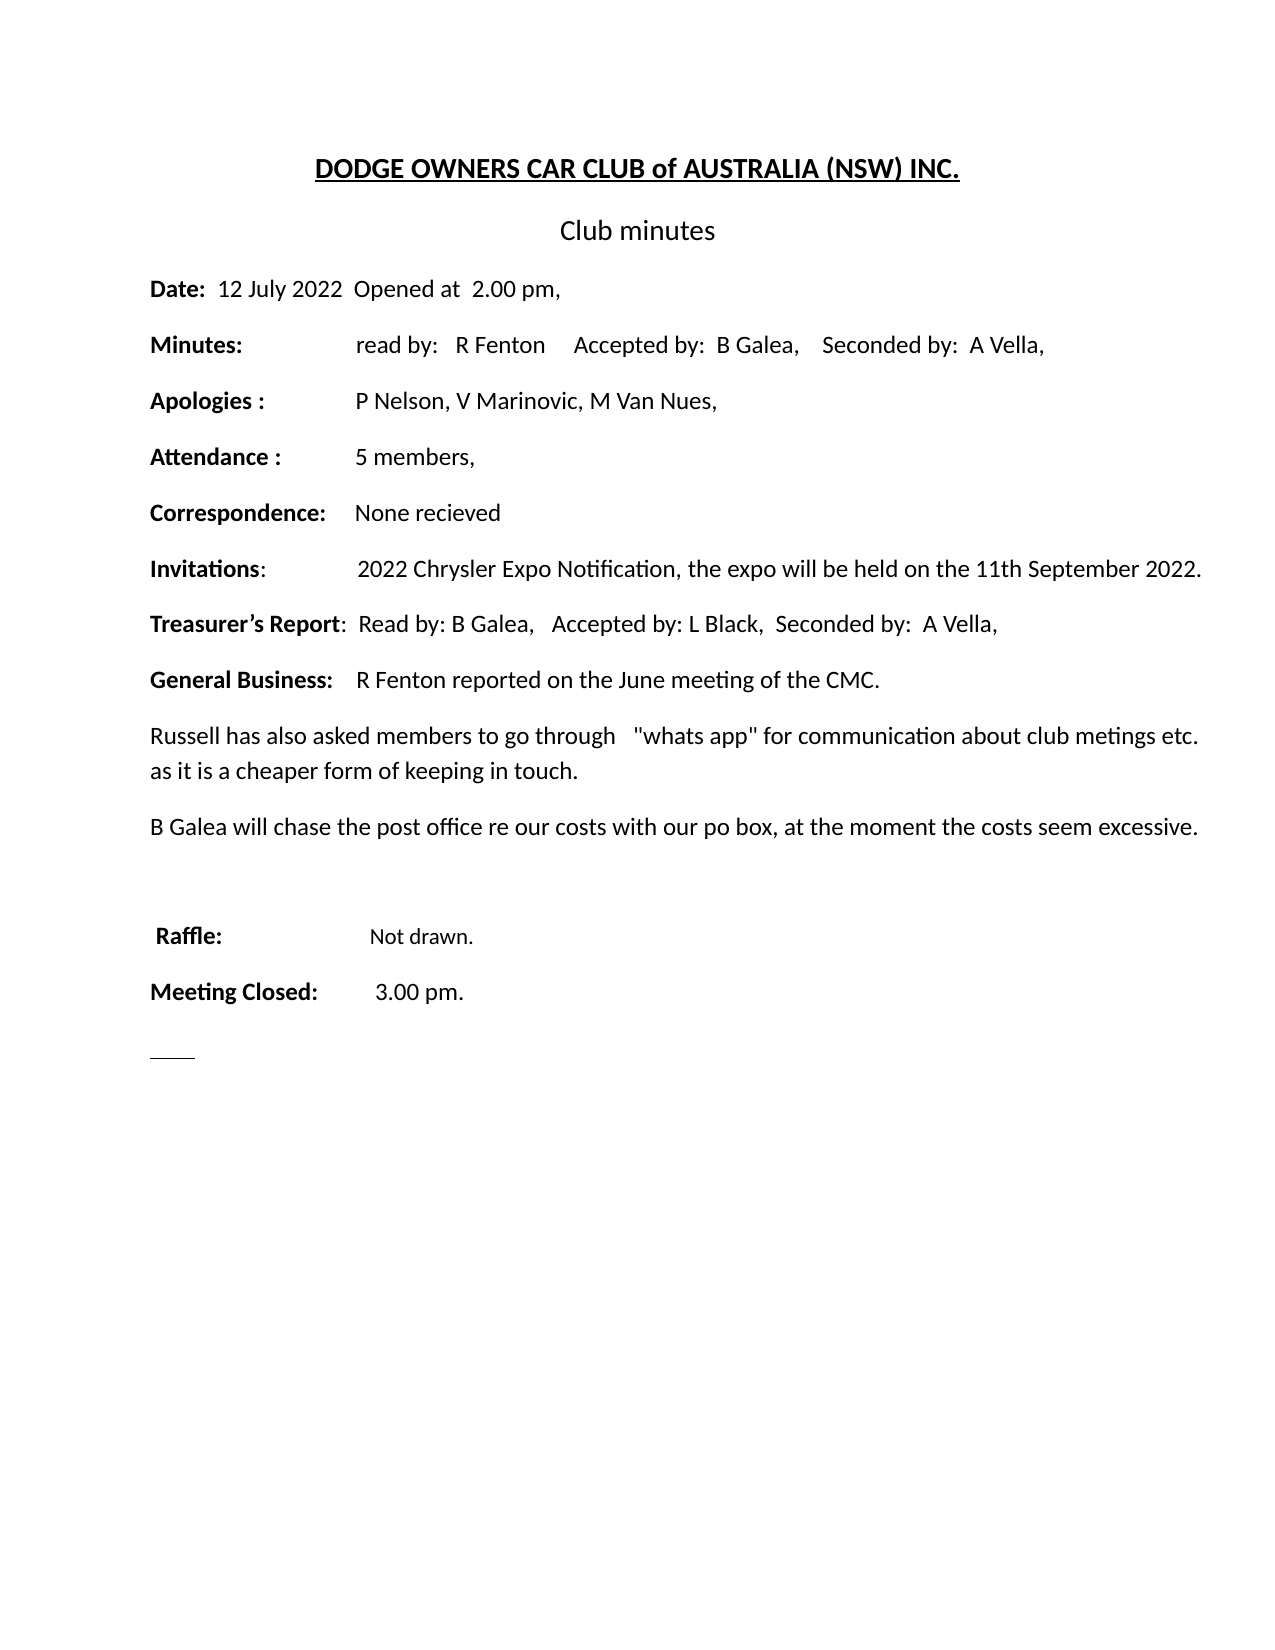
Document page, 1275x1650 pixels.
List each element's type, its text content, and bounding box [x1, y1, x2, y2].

text B Galea will chase the post office re our costs with our po box, at the moment the costs seem excessive. [150, 811, 1207, 842]
text Raffle: Not drawn. [150, 920, 1207, 950]
text Minutes: read by: R Fenton Accepted by: B Galea, Seconded by: A Vella, [150, 329, 1207, 360]
text Apologies : P Nelson, V Marinovic, M Van Nues, [150, 385, 1207, 416]
text Invitations: 2022 Chrysler Expo Notification, the expo will be held on the 11th September 2022. [150, 553, 1207, 583]
text Correspondence: None recieved [150, 497, 1207, 527]
text Russell has also asked members to go through "whats app" for communication about club metings etc. as it is a cheaper form of keeping in touch. [150, 720, 1207, 786]
text Treasurer’s Report: Read by: B Galea, Accepted by: L Black, Seconded by: A Vella, [150, 608, 1207, 639]
text Attendance : 5 members, [150, 441, 1207, 472]
text General Business: R Fenton reported on the June meeting of the CMC. [150, 664, 1207, 695]
text Meeting Closed: 3.00 pm. [150, 976, 1207, 1006]
text DODGE OWNERS CAR CLUB of AUSTRALIA (NSW) INC. [150, 150, 1125, 186]
text Date: 12 July 2022 Opened at 2.00 pm, [150, 273, 1207, 304]
text Club minutes [150, 212, 1125, 247]
